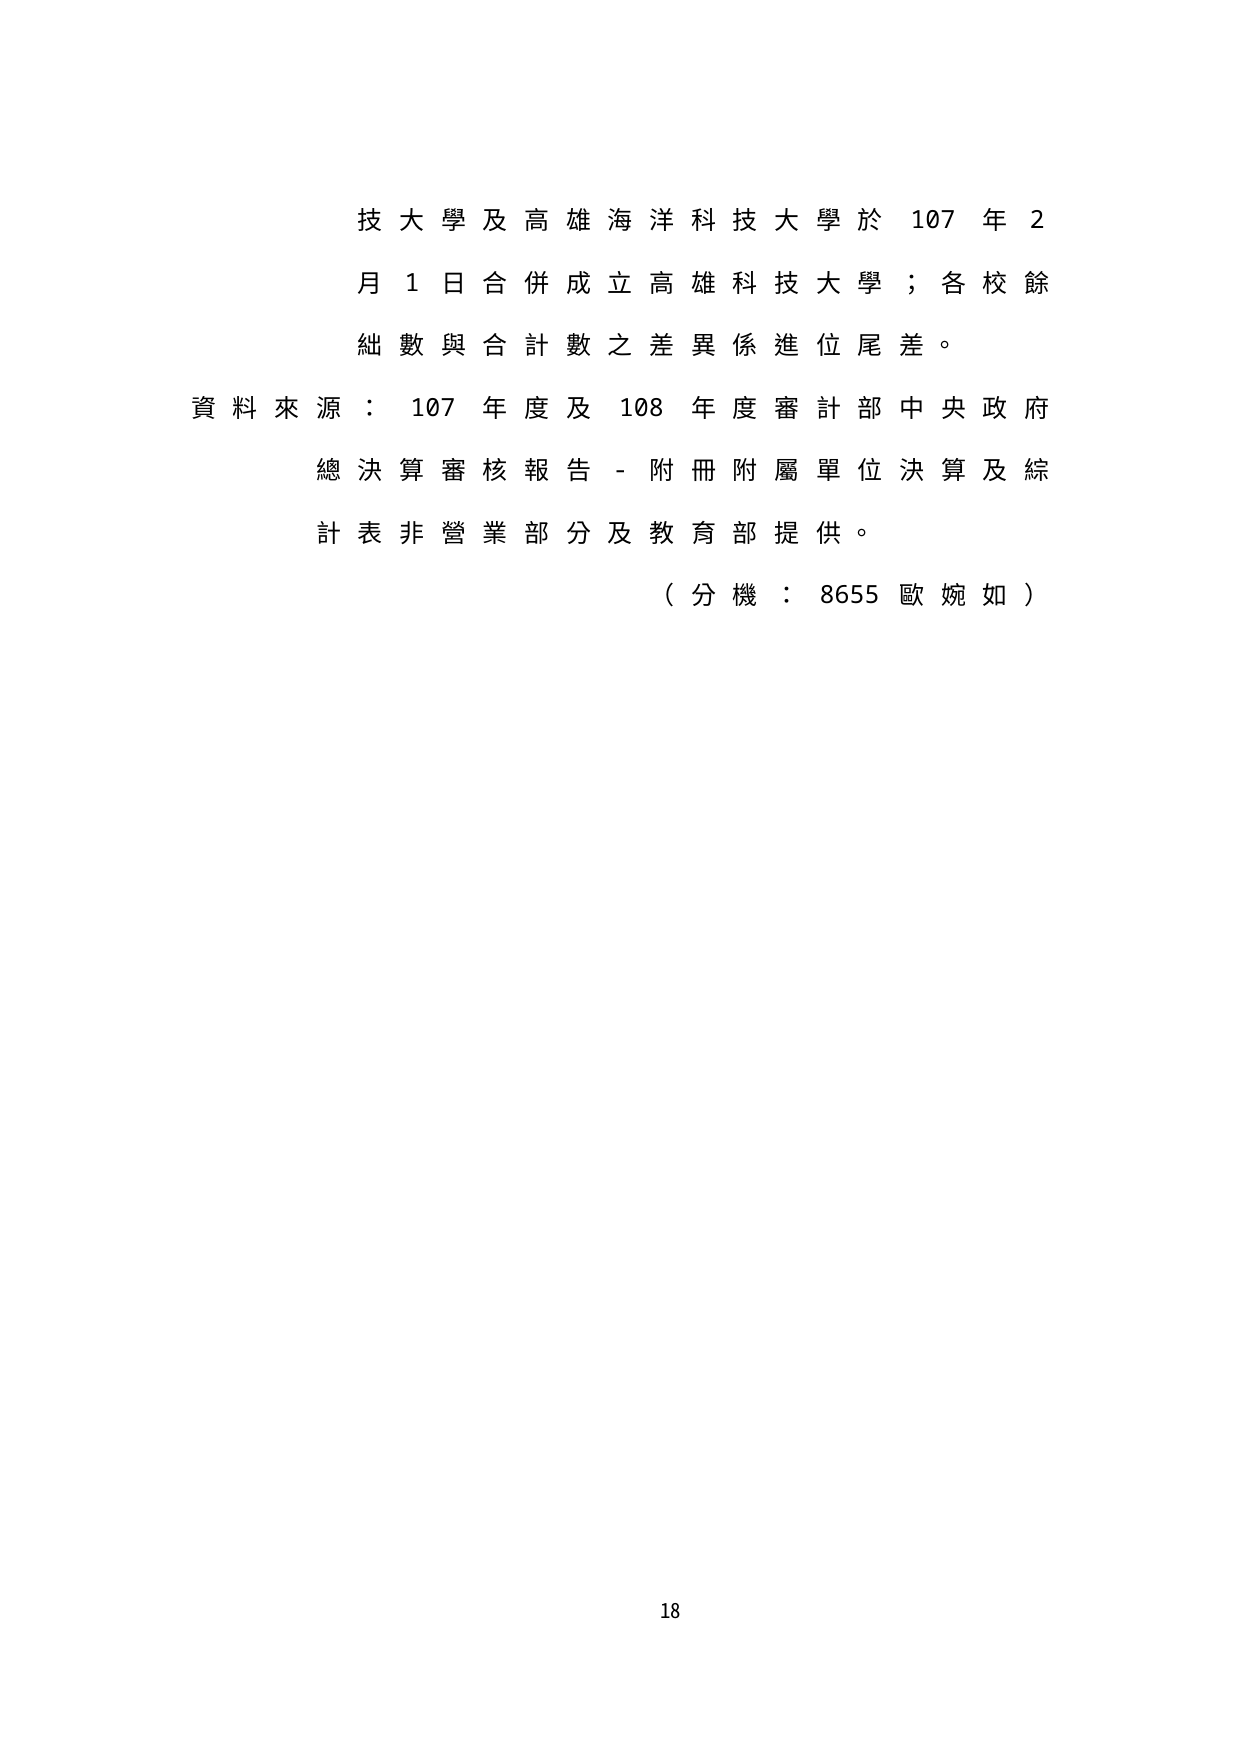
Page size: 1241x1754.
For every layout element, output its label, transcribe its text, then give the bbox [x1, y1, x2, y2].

text 技大學及高雄海洋科技大學於107年2月1日合併成立高雄科技大學；各校餘絀數與合計數之差異係進位尾差。 [181, 177, 1058, 365]
text （分機：8655歐婉如） [183, 552, 1058, 615]
text 資料來源：107年度及108年度審計部中央政府總決算審核報告-附冊附屬單位決算及綜計表非營業部分及教育部提供。 [178, 365, 1058, 552]
